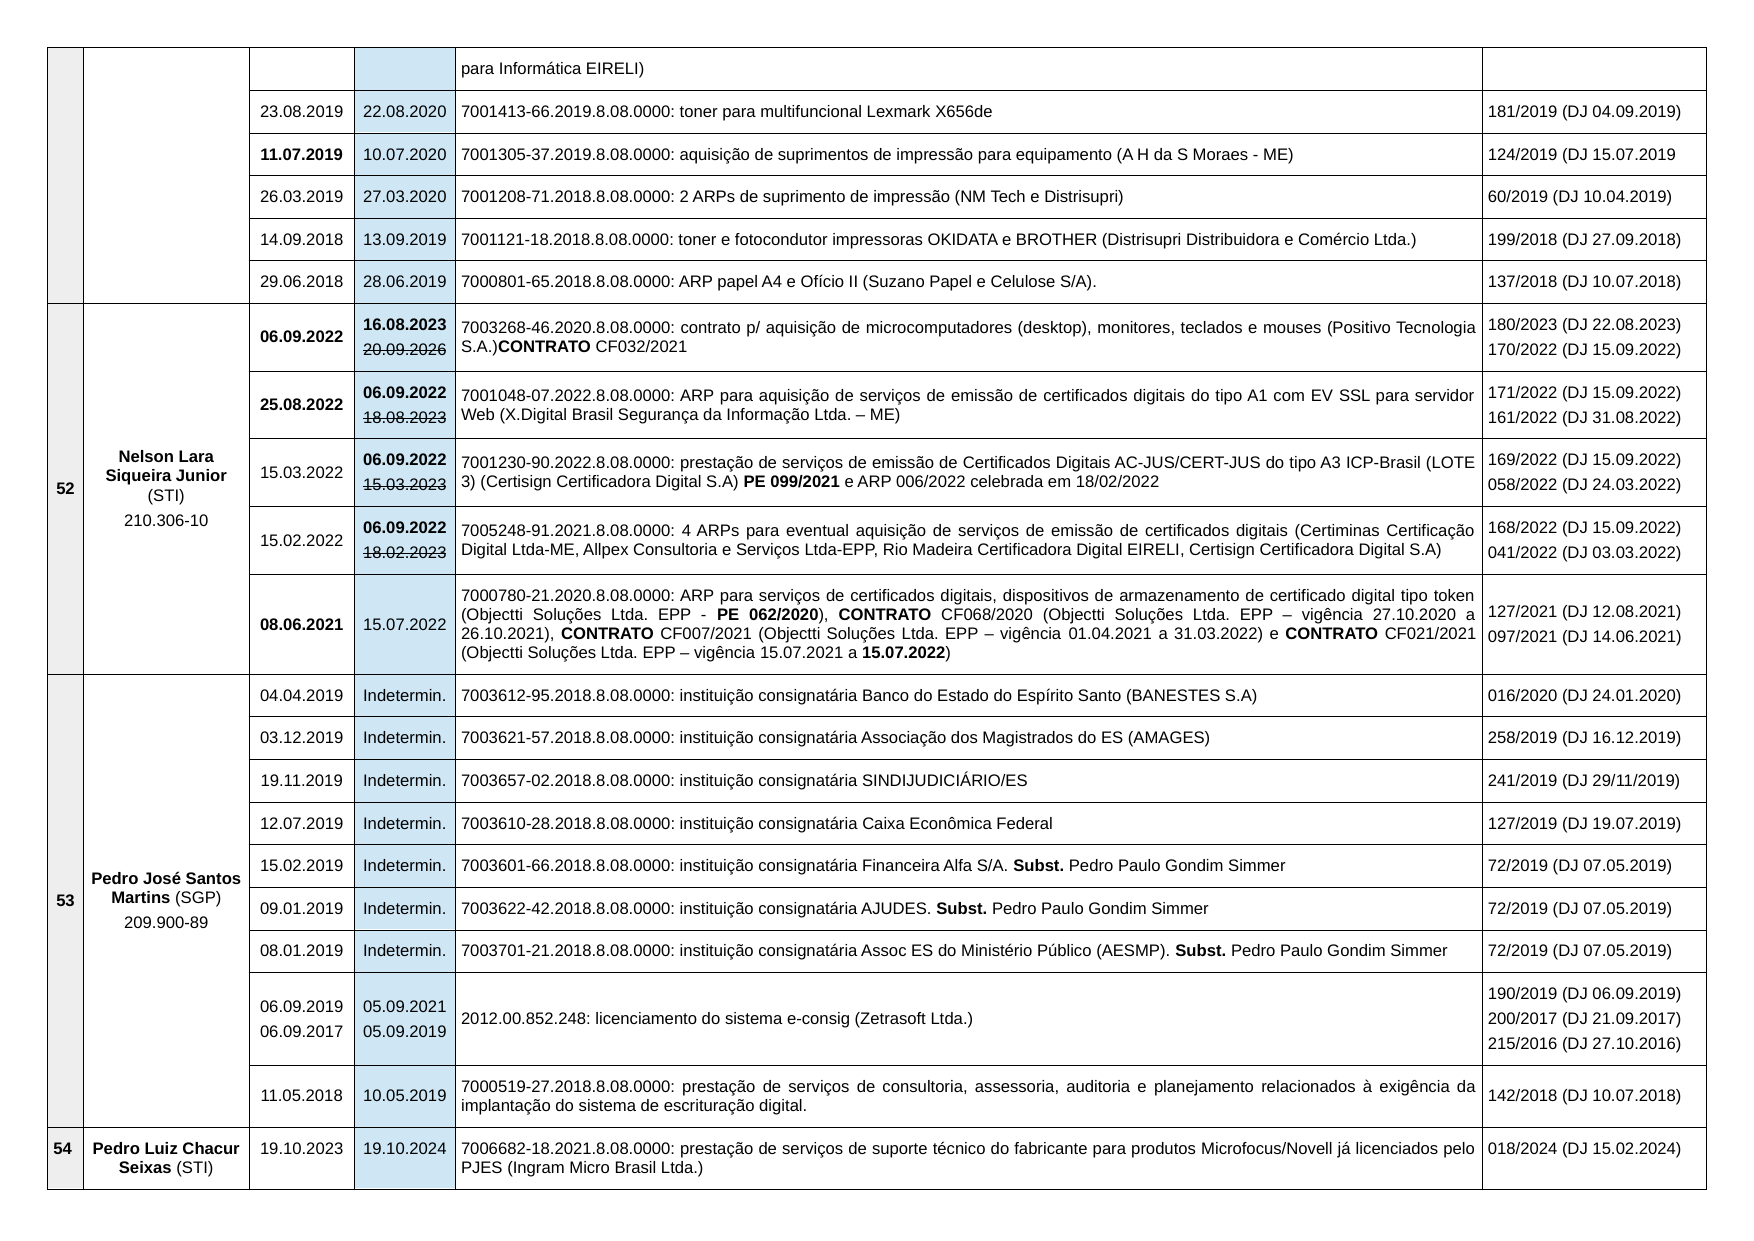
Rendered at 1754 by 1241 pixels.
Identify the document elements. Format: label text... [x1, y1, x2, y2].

table_cell 180/2023 (DJ 22.08.2023) 170/2022 (DJ 15.09.2022) [1483, 304, 1706, 371]
table_cell Pedro José Santos Martins (SGP) 209.900-89 [84, 675, 249, 1127]
table_cell Indetermin. [355, 760, 455, 802]
table_cell [250, 48, 354, 90]
table_cell 7006682-18.2021.8.08.0000: prestação de serviços de suporte técnico do fabricante para produtos Microfocus/Novell já licenciados pelo PJES (Ingram Micro Brasil Ltda.) [456, 1128, 1482, 1188]
table_cell 7000801-65.2018.8.08.0000: ARP papel A4 e Ofício II (Suzano Papel e Celulose S/A). [456, 261, 1482, 303]
table_cell 199/2018 (DJ 27.09.2018) [1483, 219, 1706, 260]
table_cell 7003622-42.2018.8.08.0000: instituição consignatária AJUDES. Subst. Pedro Paulo Gondim Simmer [456, 888, 1482, 929]
table_cell 7001230-90.2022.8.08.0000: prestação de serviços de emissão de Certificados Digitais AC-JUS/CERT-JUS do tipo A3 ICP-Brasil (LOTE 3) (Certisign Certificadora Digital S.A) PE 099/2021 e ARP 006/2022 celebrada em 18/02/2022 [456, 439, 1482, 506]
table_cell 03.12.2019 [250, 717, 354, 759]
table_cell 23.08.2019 [250, 91, 354, 132]
table_cell [1483, 48, 1706, 90]
table_cell 181/2019 (DJ 04.09.2019) [1483, 91, 1706, 132]
table_cell 29.06.2018 [250, 261, 354, 303]
table_cell 7005248-91.2021.8.08.0000: 4 ARPs para eventual aquisição de serviços de emissão de certificados digitais (Certiminas Certificação Digital Ltda-ME, Allpex Consultoria e Serviços Ltda-EPP, Rio Madeira Certificadora Digital EIRELI, Certisign Certificadora Digital S.A) [456, 507, 1482, 574]
table_cell Indetermin. [355, 675, 455, 716]
table_cell 72/2019 (DJ 07.05.2019) [1483, 888, 1706, 929]
table_cell 19.10.2023 [250, 1128, 354, 1188]
table_cell Indetermin. [355, 845, 455, 887]
table_cell Pedro Luiz Chacur Seixas (STI) [84, 1128, 249, 1188]
table_cell 7000780-21.2020.8.08.0000: ARP para serviços de certificados digitais, dispositivos de armazenamento de certificado digital tipo token (Objectti Soluções Ltda. EPP - PE 062/2020), CONTRATO CF068/2020 (Objectti Soluções Ltda. EPP – vigência 27.10.2020 a 26.10.2021), CONTRATO CF007/2021 (Objectti Soluções Ltda. EPP – vigência 01.04.2021 a 31.03.2022) e CONTRATO CF021/2021 (Objectti Soluções Ltda. EPP – vigência 15.07.2021 a 15.07.2022) [456, 575, 1482, 674]
table_cell 19.11.2019 [250, 760, 354, 802]
table_cell 169/2022 (DJ 15.09.2022) 058/2022 (DJ 24.03.2022) [1483, 439, 1706, 506]
table_cell 06.09.2019 06.09.2017 [250, 973, 354, 1065]
table_cell 15.02.2019 [250, 845, 354, 887]
table_cell 127/2019 (DJ 19.07.2019) [1483, 803, 1706, 844]
table_cell 190/2019 (DJ 06.09.2019) 200/2017 (DJ 21.09.2017) 215/2016 (DJ 27.10.2016) [1483, 973, 1706, 1065]
table_cell 72/2019 (DJ 07.05.2019) [1483, 931, 1706, 972]
table_cell 72/2019 (DJ 07.05.2019) [1483, 845, 1706, 887]
table_cell 04.04.2019 [250, 675, 354, 716]
table_cell Indetermin. [355, 888, 455, 929]
table_cell 10.05.2019 [355, 1066, 455, 1127]
table_cell para Informática EIRELI) [456, 48, 1482, 90]
table_cell 06.09.2022 18.08.2023 [355, 372, 455, 438]
table_cell Indetermin. [355, 931, 455, 972]
table_cell 7001121-18.2018.8.08.0000: toner e fotocondutor impressoras OKIDATA e BROTHER (Distrisupri Distribuidora e Comércio Ltda.) [456, 219, 1482, 260]
table_cell 2012.00.852.248: licenciamento do sistema e-consig (Zetrasoft Ltda.) [456, 973, 1482, 1065]
table_cell 25.08.2022 [250, 372, 354, 438]
table_cell 06.09.2022 15.03.2023 [355, 439, 455, 506]
table_cell 124/2019 (DJ 15.07.2019 [1483, 134, 1706, 175]
table_cell [84, 48, 249, 303]
table_cell 11.05.2018 [250, 1066, 354, 1127]
table_cell 22.08.2020 [355, 91, 455, 132]
table_cell 7001208-71.2018.8.08.0000: 2 ARPs de suprimento de impressão (NM Tech e Distrisupri) [456, 176, 1482, 218]
table_cell Indetermin. [355, 717, 455, 759]
table_cell 05.09.2021 05.09.2019 [355, 973, 455, 1065]
table_cell 127/2021 (DJ 12.08.2021) 097/2021 (DJ 14.06.2021) [1483, 575, 1706, 674]
table_cell 018/2024 (DJ 15.02.2024) [1483, 1128, 1706, 1188]
table_cell 54 [48, 1128, 83, 1188]
table_cell 7000519-27.2018.8.08.0000: prestação de serviços de consultoria, assessoria, auditoria e planejamento relacionados à exigência da implantação do sistema de escrituração digital. [456, 1066, 1482, 1127]
table_cell 7001413-66.2019.8.08.0000: toner para multifuncional Lexmark X656de [456, 91, 1482, 132]
table_cell 10.07.2020 [355, 134, 455, 175]
table_cell 11.07.2019 [250, 134, 354, 175]
table_cell 7003701-21.2018.8.08.0000: instituição consignatária Assoc ES do Ministério Público (AESMP). Subst. Pedro Paulo Gondim Simmer [456, 931, 1482, 972]
table_cell [355, 48, 455, 90]
table_cell 27.03.2020 [355, 176, 455, 218]
table_cell 016/2020 (DJ 24.01.2020) [1483, 675, 1706, 716]
table_cell 12.07.2019 [250, 803, 354, 844]
table_cell 7003268-46.2020.8.08.0000: contrato p/ aquisição de microcomputadores (desktop), monitores, teclados e mouses (Positivo Tecnologia S.A.)CONTRATO CF032/2021 [456, 304, 1482, 371]
table_cell 15.03.2022 [250, 439, 354, 506]
table_cell 19.10.2024 [355, 1128, 455, 1188]
table_cell [48, 48, 83, 303]
table_cell 16.08.2023 20.09.2026 [355, 304, 455, 371]
table_cell 53 [48, 675, 83, 1127]
table_cell 06.09.2022 [250, 304, 354, 371]
table_cell 241/2019 (DJ 29/11/2019) [1483, 760, 1706, 802]
table_cell 08.01.2019 [250, 931, 354, 972]
table_cell Indetermin. [355, 803, 455, 844]
table_cell 14.09.2018 [250, 219, 354, 260]
table_cell 7003657-02.2018.8.08.0000: instituição consignatária SINDIJUDICIÁRIO/ES [456, 760, 1482, 802]
table_cell 7003612-95.2018.8.08.0000: instituição consignatária Banco do Estado do Espírito Santo (BANESTES S.A) [456, 675, 1482, 716]
table_cell 06.09.2022 18.02.2023 [355, 507, 455, 574]
table_cell 26.03.2019 [250, 176, 354, 218]
table_cell 60/2019 (DJ 10.04.2019) [1483, 176, 1706, 218]
table_cell 7001305-37.2019.8.08.0000: aquisição de suprimentos de impressão para equipamento (A H da S Moraes - ME) [456, 134, 1482, 175]
table_cell 15.07.2022 [355, 575, 455, 674]
table_cell 7003601-66.2018.8.08.0000: instituição consignatária Financeira Alfa S/A. Subst. Pedro Paulo Gondim Simmer [456, 845, 1482, 887]
table_cell Nelson Lara Siqueira Junior (STI) 210.306-10 [84, 304, 249, 674]
table_cell 7001048-07.2022.8.08.0000: ARP para aquisição de serviços de emissão de certificados digitais do tipo A1 com EV SSL para servidor Web (X.Digital Brasil Segurança da Informação Ltda. – ME) [456, 372, 1482, 438]
table_cell 08.06.2021 [250, 575, 354, 674]
table_cell 142/2018 (DJ 10.07.2018) [1483, 1066, 1706, 1127]
table_cell 168/2022 (DJ 15.09.2022) 041/2022 (DJ 03.03.2022) [1483, 507, 1706, 574]
table_cell 7003621-57.2018.8.08.0000: instituição consignatária Associação dos Magistrados do ES (AMAGES) [456, 717, 1482, 759]
table_cell 13.09.2019 [355, 219, 455, 260]
table_cell 09.01.2019 [250, 888, 354, 929]
table_cell 15.02.2022 [250, 507, 354, 574]
table_cell 52 [48, 304, 83, 674]
table_cell 137/2018 (DJ 10.07.2018) [1483, 261, 1706, 303]
table_cell 28.06.2019 [355, 261, 455, 303]
table_cell 171/2022 (DJ 15.09.2022) 161/2022 (DJ 31.08.2022) [1483, 372, 1706, 438]
table_cell 7003610-28.2018.8.08.0000: instituição consignatária Caixa Econômica Federal [456, 803, 1482, 844]
table_cell 258/2019 (DJ 16.12.2019) [1483, 717, 1706, 759]
